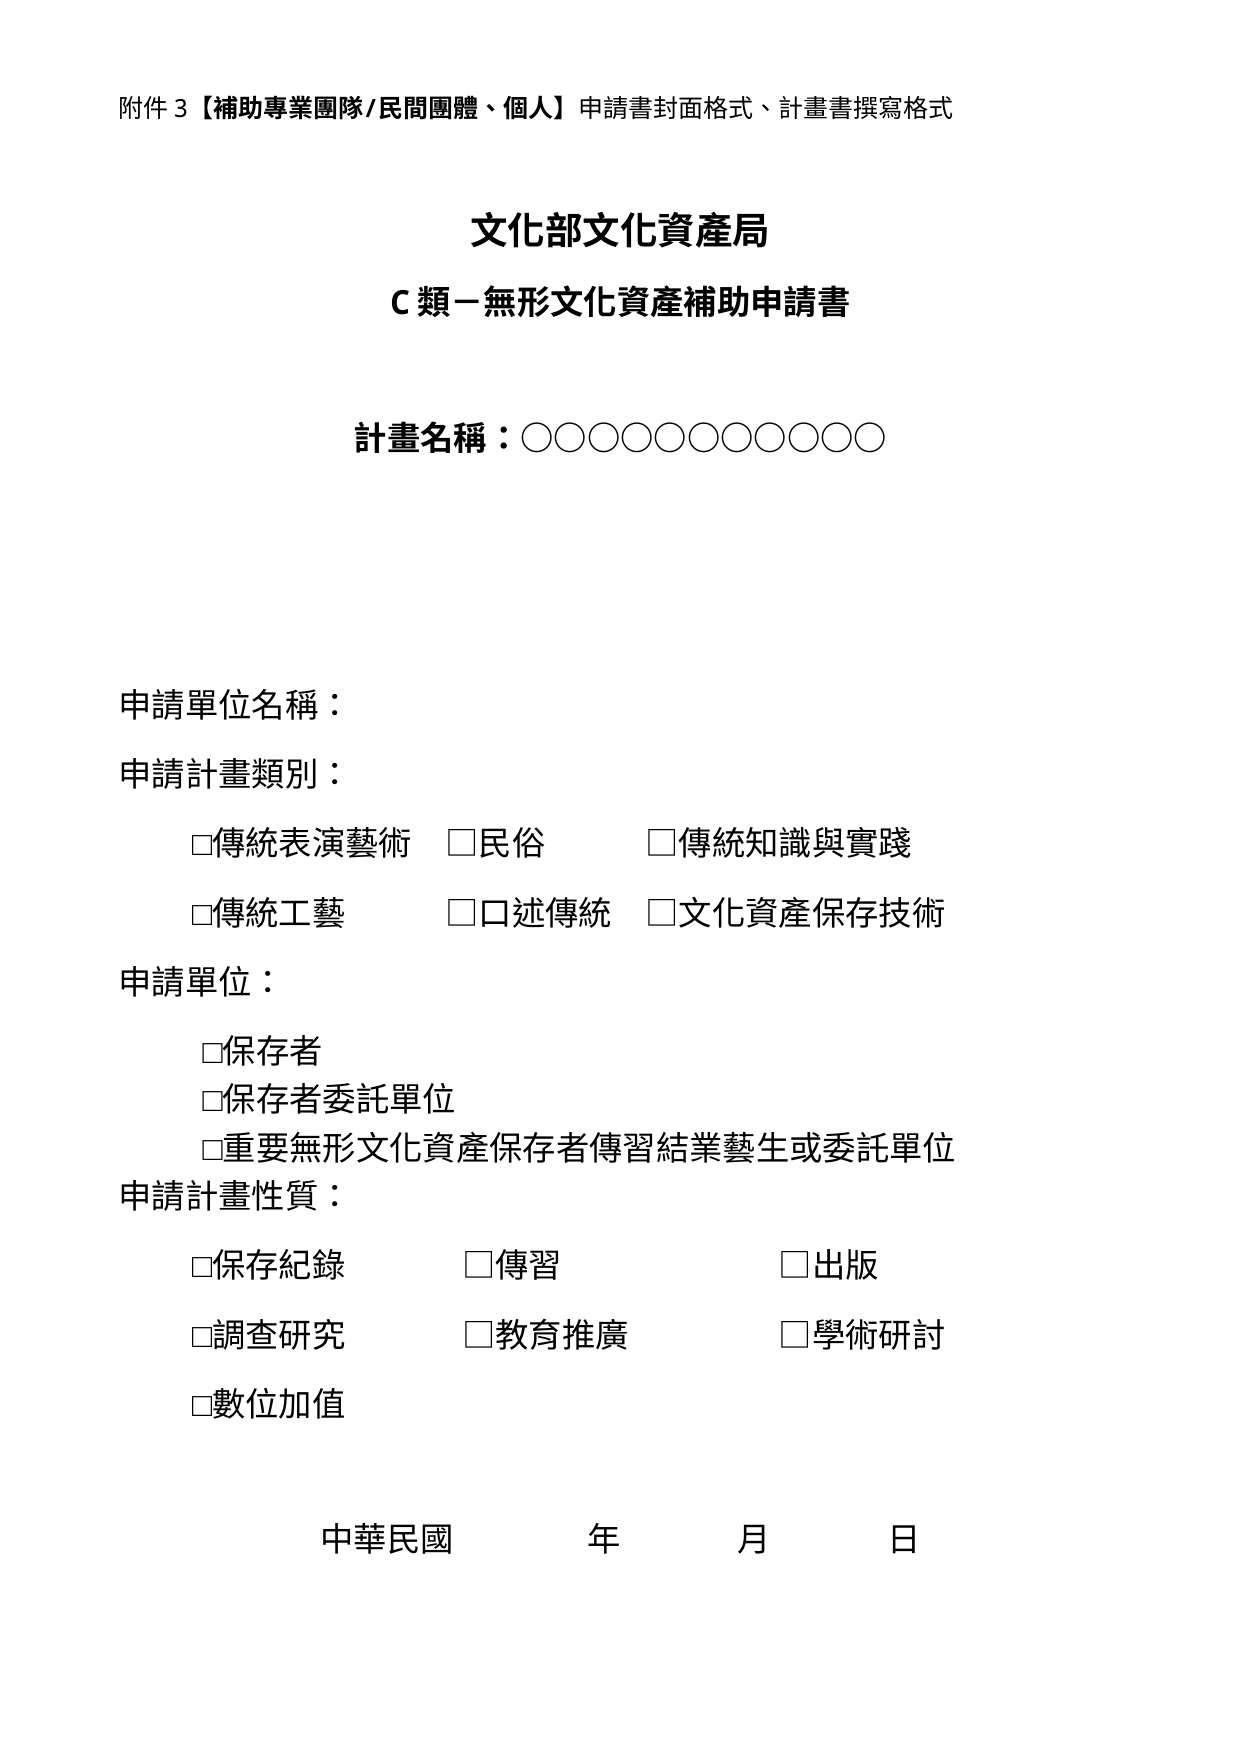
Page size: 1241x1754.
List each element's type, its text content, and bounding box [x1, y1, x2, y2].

text 申請單位： [118, 956, 1122, 1004]
text 申請單位名稱： [118, 679, 1122, 727]
text □保存者委託單位 [162, 1073, 1122, 1122]
text 申請計畫類別： [118, 748, 1122, 796]
text □調查研究 □教育推廣 □學術研討 [192, 1308, 1122, 1357]
text □傳統表演藝術 □民俗 □傳統知識與實踐 [118, 817, 1122, 866]
text 文化部文化資產局 [118, 201, 1122, 255]
text □數位加值 [192, 1378, 1122, 1426]
text □保存者 [162, 1025, 1122, 1073]
text 計畫名稱：○○○○○○○○○○○ [118, 411, 1122, 459]
text □重要無形文化資產保存者傳習結業藝生或委託單位 [162, 1122, 1122, 1170]
text □保存紀錄 □傳習 □出版 [192, 1239, 1122, 1288]
text 申請計畫性質： [118, 1170, 1122, 1218]
text □傳統工藝 □口述傳統 □文化資產保存技術 [118, 886, 1122, 935]
text 中華民國 年 月 日 [118, 1513, 1122, 1561]
text 附件3【補助專業團隊/民間團體、個人】申請書封面格式、計畫書撰寫格式 [118, 89, 1122, 125]
text C類－無形文化資產補助申請書 [118, 276, 1122, 324]
